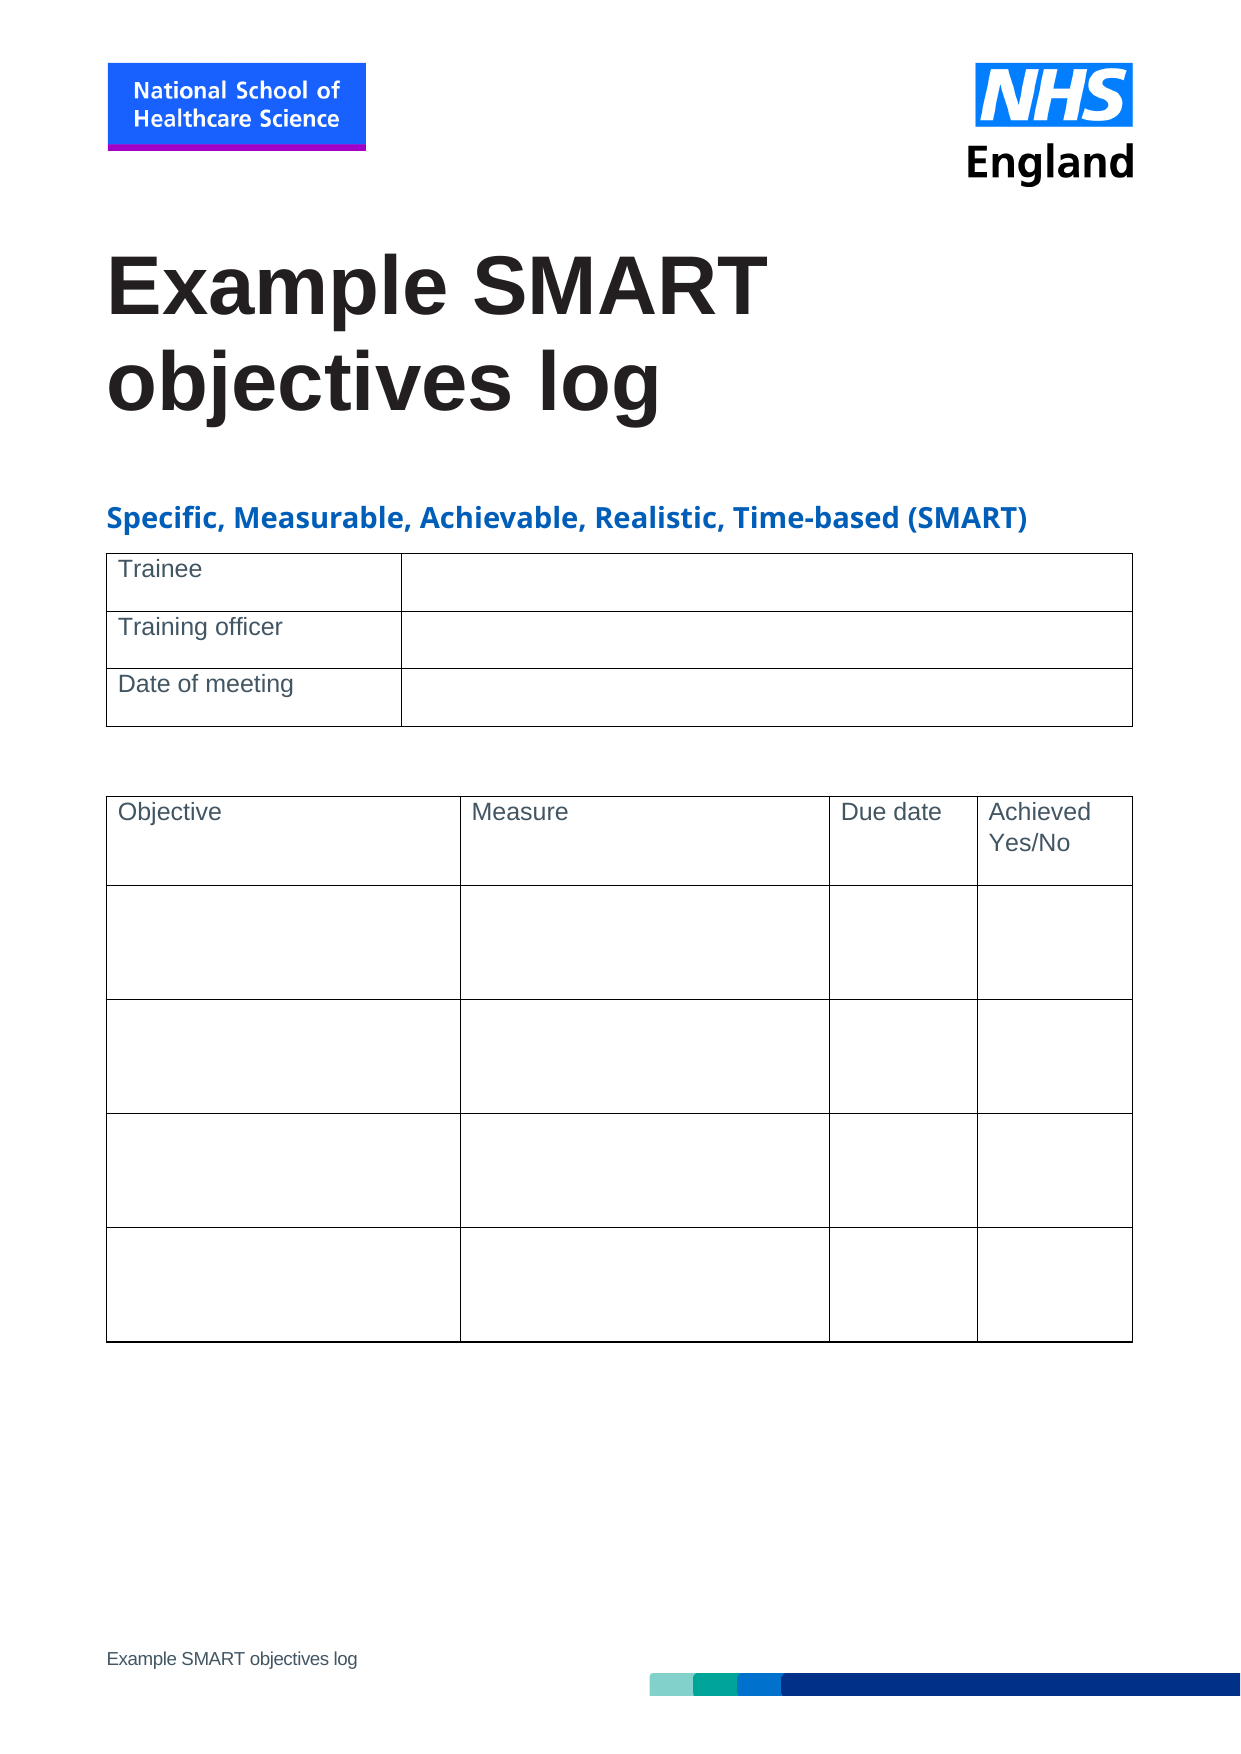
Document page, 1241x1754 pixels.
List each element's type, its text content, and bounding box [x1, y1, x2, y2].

table_header Objective [107, 797, 460, 885]
table_cell [830, 1228, 977, 1341]
table_cell [107, 1000, 460, 1113]
table_cell [461, 886, 829, 999]
table_cell [461, 1114, 829, 1227]
table_cell [107, 1114, 460, 1227]
subtitle Example SMART objectives log [106, 236, 1134, 428]
table_cell [830, 886, 977, 999]
table_cell [461, 1228, 829, 1341]
table_cell [402, 612, 1132, 668]
table_cell [830, 1114, 977, 1227]
table_cell [978, 1114, 1132, 1227]
table_header [402, 554, 1132, 611]
table_header Measure [461, 797, 829, 885]
subtitle Specific, Measurable, Achievable, Realistic, Time-based (SMART) [106, 497, 1134, 537]
table_cell [107, 1228, 460, 1341]
table_cell [402, 669, 1132, 726]
table_cell [978, 1000, 1132, 1113]
table_cell [978, 886, 1132, 999]
table_header Trainee [107, 554, 401, 611]
table_cell [107, 886, 460, 999]
table_header Achieved Yes/No [978, 797, 1132, 885]
table_header Due date [830, 797, 977, 885]
table_cell [978, 1228, 1132, 1341]
table_cell [461, 1000, 829, 1113]
table_cell Date of meeting [107, 669, 401, 726]
table_cell [830, 1000, 977, 1113]
table_cell Training officer [107, 612, 401, 668]
